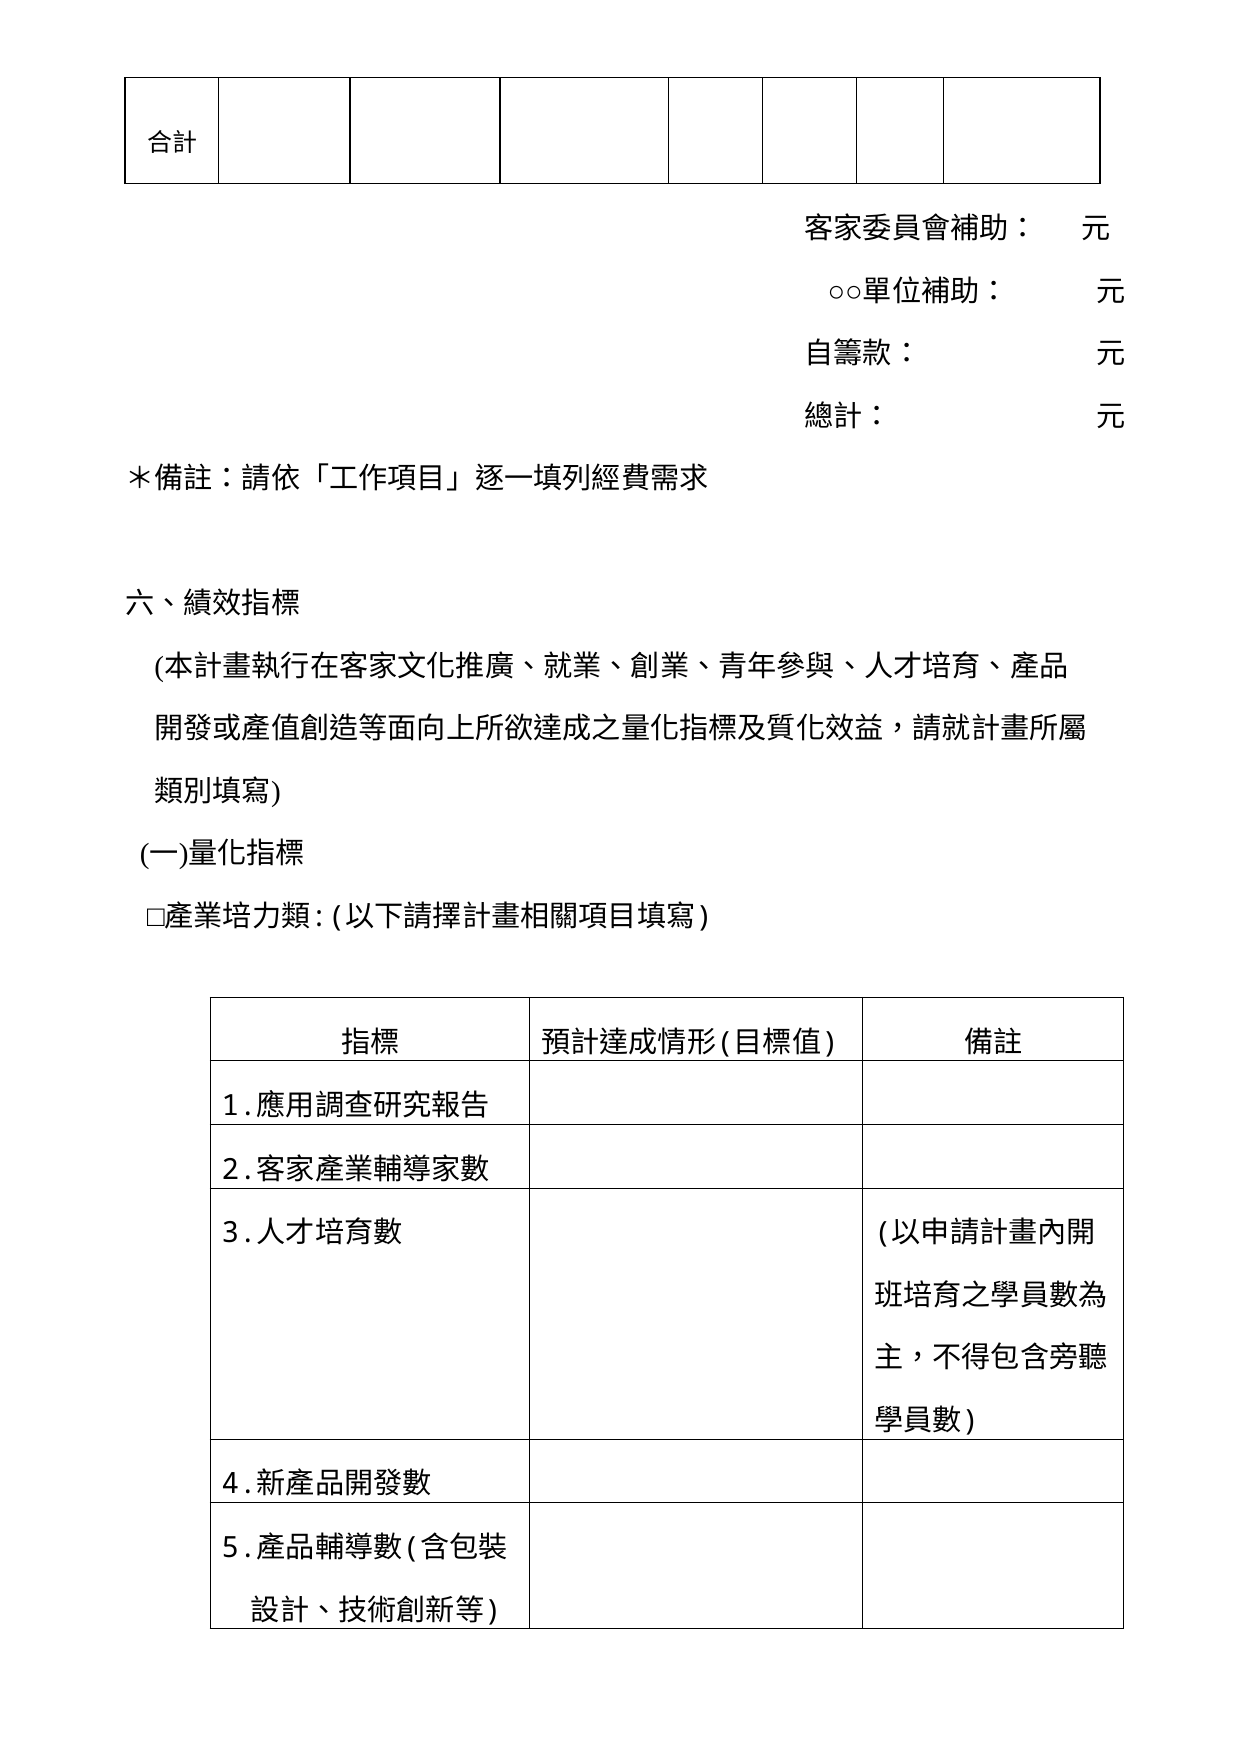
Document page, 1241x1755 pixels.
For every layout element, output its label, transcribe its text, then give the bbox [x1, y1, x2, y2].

table_cell [669, 78, 762, 183]
text 自籌款： 元 [125, 309, 1125, 372]
table_cell 2.客家產業輔導家數 [211, 1125, 529, 1187]
text ○○單位補助： 元 [125, 247, 1125, 309]
table_cell [530, 1061, 862, 1124]
text ＊備註：請依「工作項目」逐一填列經費需求 [125, 434, 1125, 497]
table_header 指標 [211, 998, 529, 1060]
table_header 備註 [863, 998, 1123, 1060]
text 六、績效指標 [125, 559, 1125, 622]
text 總計： 元 [125, 372, 1125, 434]
text □產業培力類:(以下請擇計畫相關項目填寫) [125, 872, 1125, 934]
table_header 預計達成情形(目標值) [530, 998, 862, 1060]
table_cell 1.應用調查研究報告 [211, 1061, 529, 1124]
table_cell [530, 1503, 862, 1628]
table_cell 合計 [126, 78, 218, 183]
table_cell [351, 78, 499, 183]
text (一)量化指標 [125, 809, 1125, 872]
text 類別填寫) [125, 747, 1125, 809]
table_cell [530, 1125, 862, 1187]
table_cell [501, 78, 668, 183]
table_cell [863, 1503, 1123, 1628]
table_cell [863, 1440, 1123, 1502]
table_cell [857, 78, 943, 183]
table_cell (以申請計畫內開班培育之學員數為主，不得包含旁聽學員數) [863, 1189, 1123, 1438]
table_cell [944, 78, 1099, 183]
table_cell [863, 1125, 1123, 1187]
table_cell [763, 78, 856, 183]
table_cell [530, 1189, 862, 1438]
text 客家委員會補助： 元 [125, 184, 1110, 247]
table_cell [219, 78, 349, 183]
table_cell [530, 1440, 862, 1502]
table_cell 5.產品輔導數(含包裝設計、技術創新等) [211, 1503, 529, 1628]
table_cell 4.新產品開發數 [211, 1440, 529, 1502]
table_cell [863, 1061, 1123, 1124]
table_cell 3.人才培育數 [211, 1189, 529, 1438]
text (本計畫執行在客家文化推廣、就業、創業、青年參與、人才培育、產品 [125, 622, 1125, 684]
text 開發或產值創造等面向上所欲達成之量化指標及質化效益，請就計畫所屬 [125, 684, 1125, 747]
